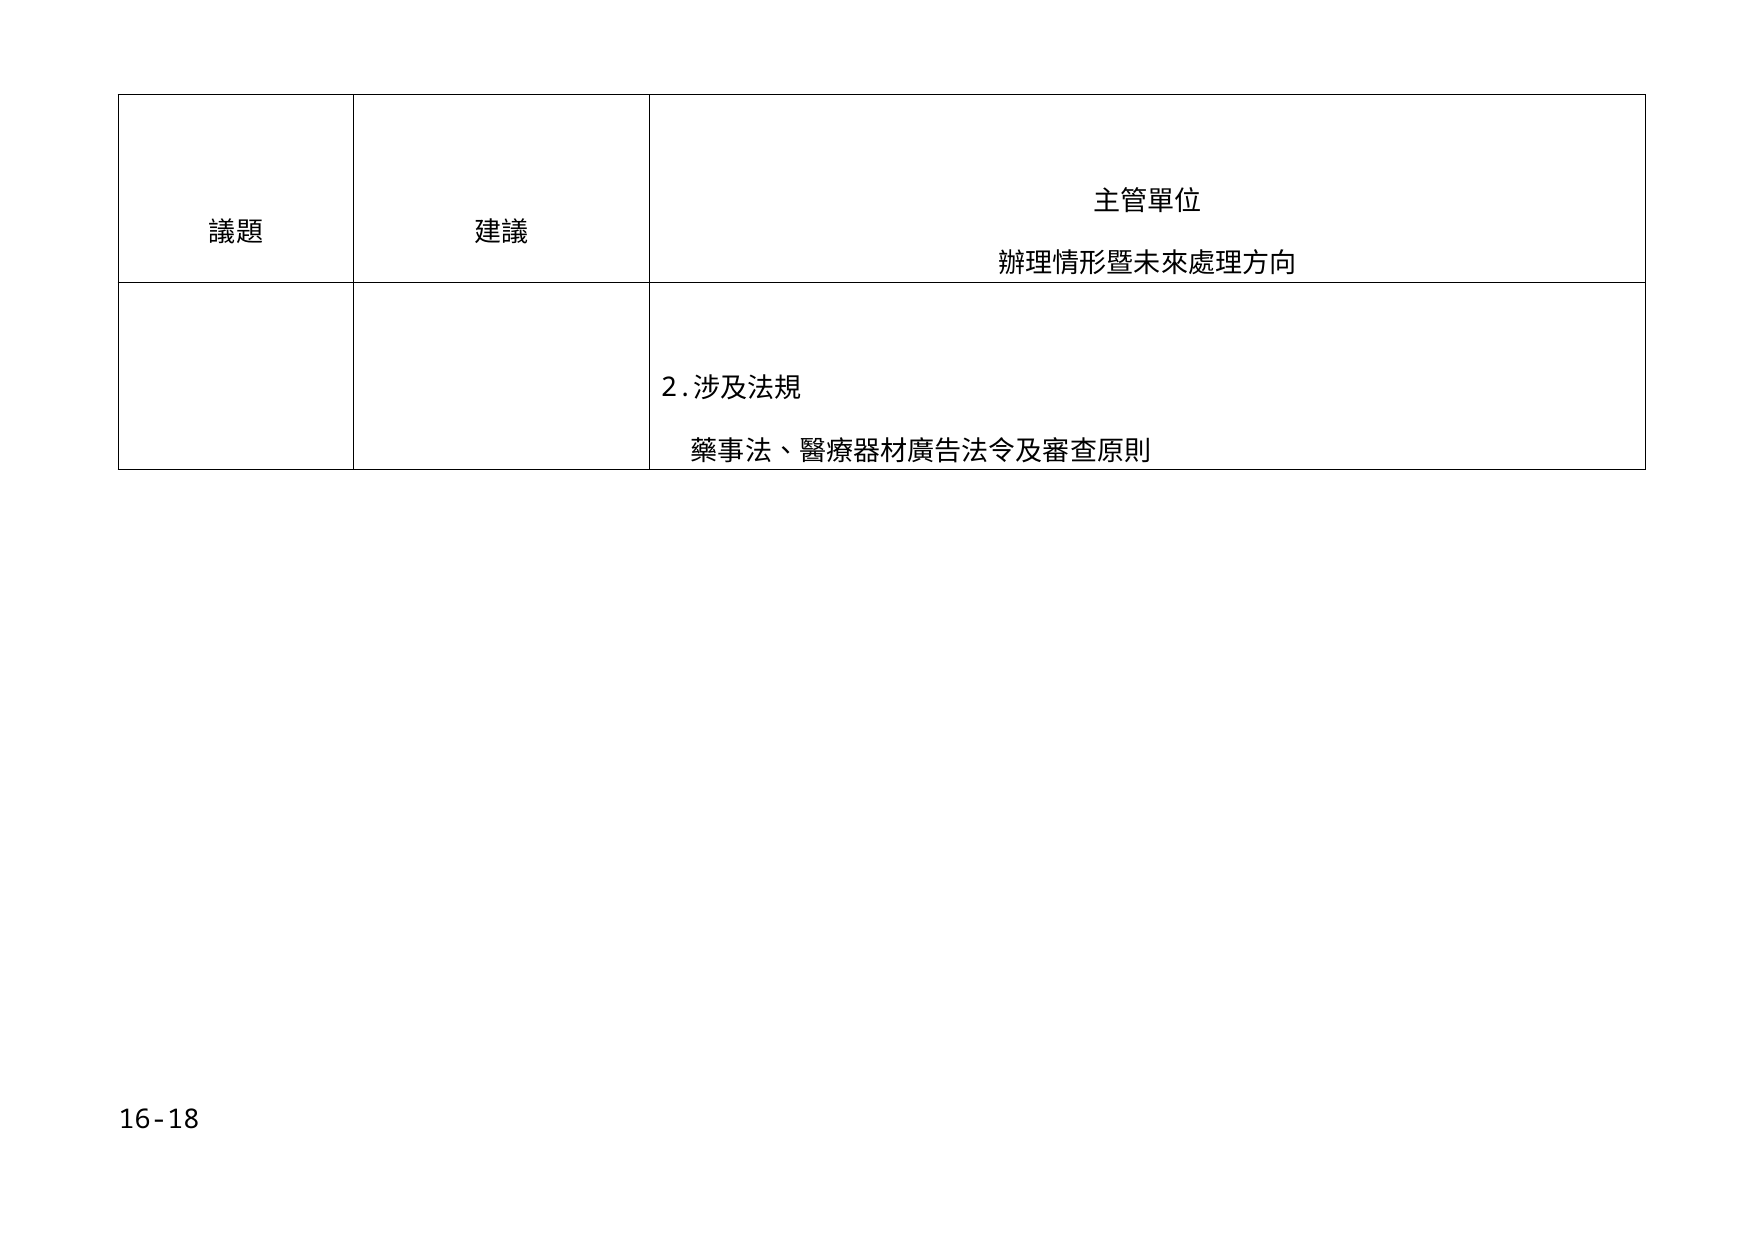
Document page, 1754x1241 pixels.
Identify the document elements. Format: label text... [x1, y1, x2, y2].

table_cell 2.涉及法規 藥事法、醫療器材廣告法令及審查原則 [650, 283, 1645, 469]
table_header 建議 [354, 95, 649, 282]
table_header 主管單位 辦理情形暨未來處理方向 [650, 95, 1645, 282]
table_cell [119, 283, 353, 469]
table_cell [354, 283, 649, 469]
table_header 議題 [119, 95, 353, 282]
